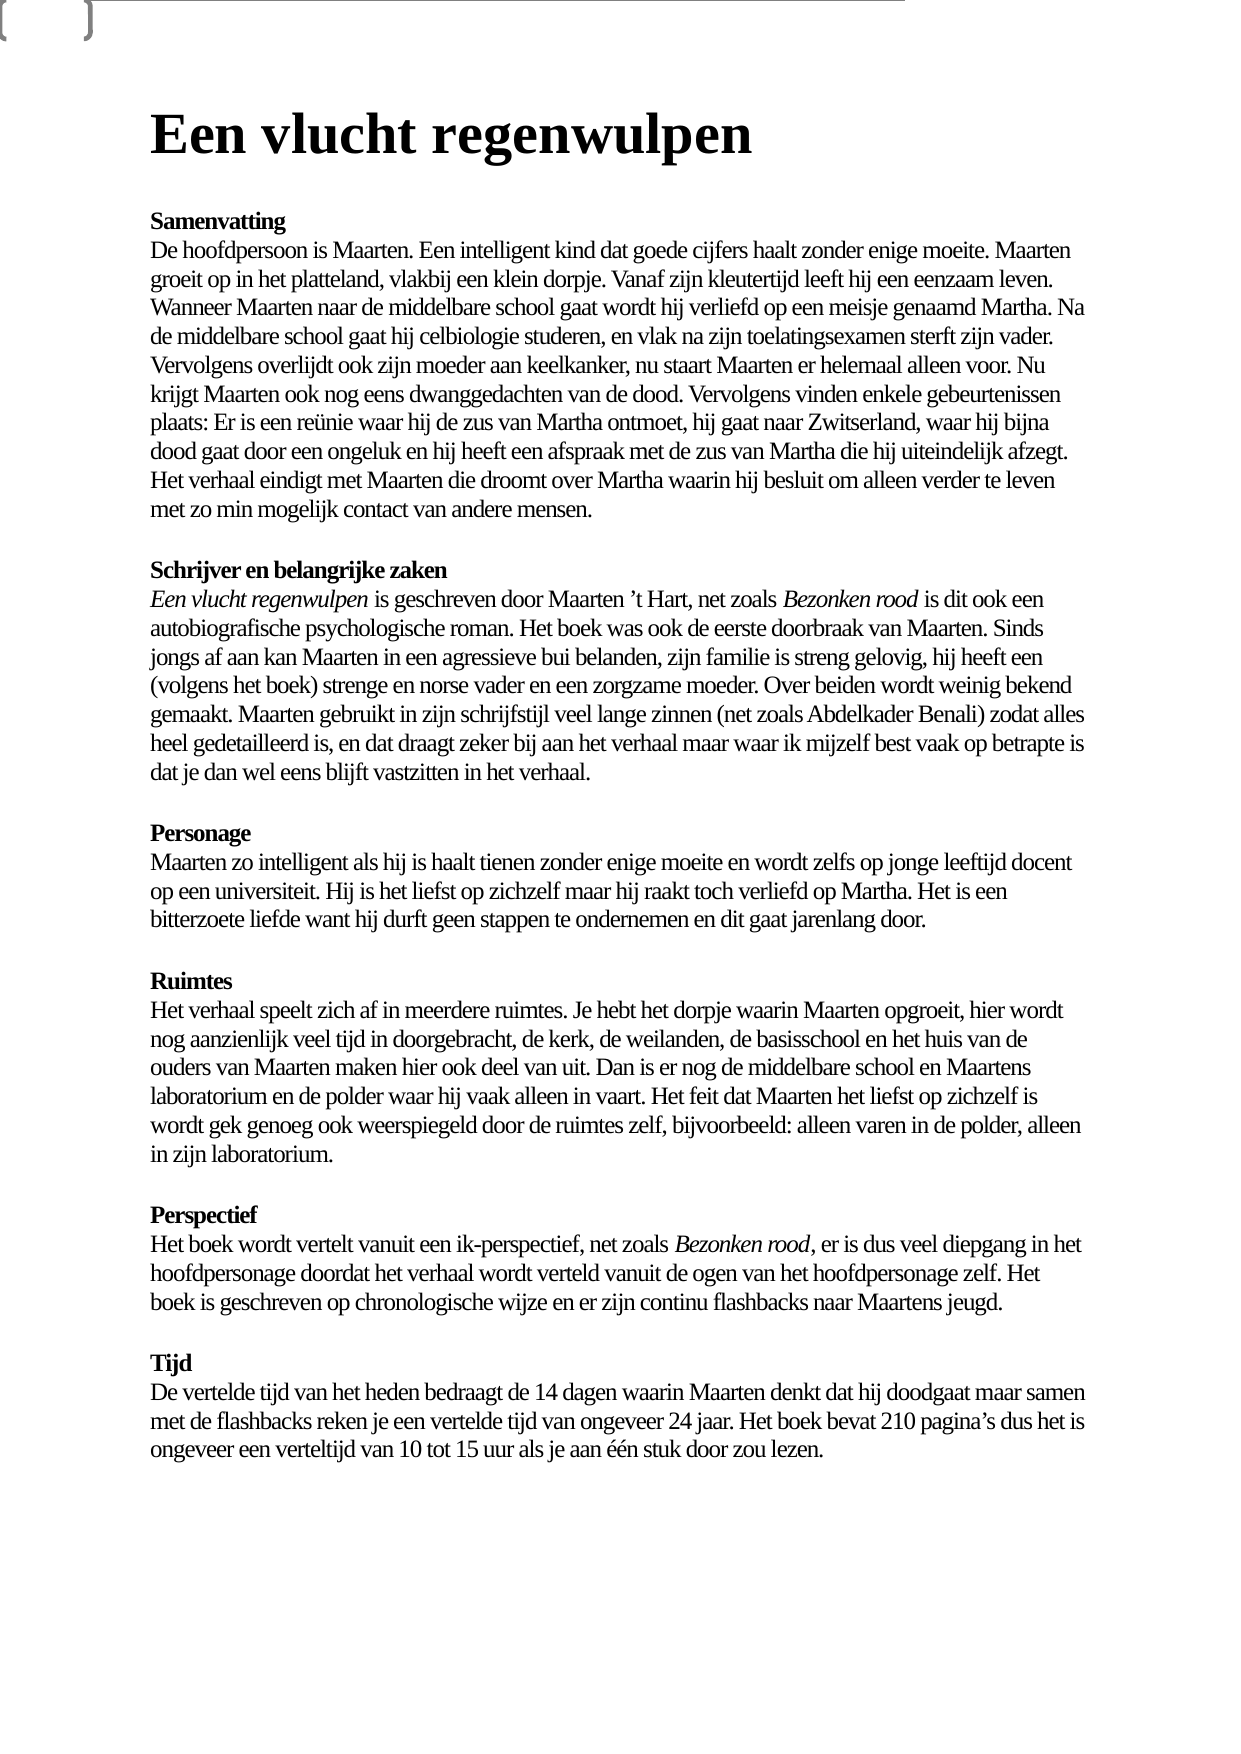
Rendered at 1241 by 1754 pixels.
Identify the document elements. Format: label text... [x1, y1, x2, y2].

text Een vlucht regenwulpen [150, 99, 1090, 166]
text Het verhaal speelt zich af in meerdere ruimtes. Je hebt het dorpje waarin Maarten opgroeit, hier wordt nog aanzienlijk veel tijd in doorgebracht, de kerk, de weilanden, de basisschool en het huis van de ouders van Maarten maken hier ook deel van uit. Dan is er nog de middelbare school en Maartens laboratorium en de polder waar hij vaak alleen in vaart. Het feit dat Maarten het liefst op zichzelf is wordt gek genoeg ook weerspiegeld door de ruimtes zelf, bijvoorbeeld: alleen varen in de polder, alleen in zijn laboratorium. [150, 995, 1090, 1167]
subtitle Personage [150, 818, 1090, 847]
text Een vlucht regenwulpen is geschreven door Maarten ’t Hart, net zoals Bezonken rood is dit ook een autobiografische psychologische roman. Het boek was ook de eerste doorbraak van Maarten. Sinds jongs af aan kan Maarten in een agressieve bui belanden, zijn familie is streng gelovig, hij heeft een (volgens het boek) strenge en norse vader en een zorgzame moeder. Over beiden wordt weinig bekend gemaakt. Maarten gebruikt in zijn schrijfstijl veel lange zinnen (net zoals Abdelkader Benali) zodat alles heel gedetailleerd is, en dat draagt zeker bij aan het verhaal maar waar ik mijzelf best vaak op betrapte is dat je dan wel eens blijft vastzitten in het verhaal. [150, 584, 1090, 785]
subtitle Samenvatting [150, 206, 1090, 235]
text De vertelde tijd van het heden bedraagt de 14 dagen waarin Maarten denkt dat hij doodgaat maar samen met de flashbacks reken je een vertelde tijd van ongeveer 24 jaar. Het boek bevat 210 pagina’s dus het is ongeveer een verteltijd van 10 tot 15 uur als je aan één stuk door zou lezen. [150, 1377, 1090, 1463]
subtitle Ruimtes [150, 966, 1090, 995]
text Het boek wordt vertelt vanuit een ik-perspectief, net zoals Bezonken rood, er is dus veel diepgang in het hoofdpersonage doordat het verhaal wordt verteld vanuit de ogen van het hoofdpersonage zelf. Het boek is geschreven op chronologische wijze en er zijn continu flashbacks naar Maartens jeugd. [150, 1229, 1090, 1315]
subtitle Tijd [150, 1348, 1090, 1377]
text De hoofdpersoon is Maarten. Een intelligent kind dat goede cijfers haalt zonder enige moeite. Maarten groeit op in het platteland, vlakbij een klein dorpje. Vanaf zijn kleutertijd leeft hij een eenzaam leven. Wanneer Maarten naar de middelbare school gaat wordt hij verliefd op een meisje genaamd Martha. Na de middelbare school gaat hij celbiologie studeren, en vlak na zijn toelatingsexamen sterft zijn vader. Vervolgens overlijdt ook zijn moeder aan keelkanker, nu staart Maarten er helemaal alleen voor. Nu krijgt Maarten ook nog eens dwanggedachten van de dood. Vervolgens vinden enkele gebeurtenissen plaats: Er is een reünie waar hij de zus van Martha ontmoet, hij gaat naar Zwitserland, waar hij bijna dood gaat door een ongeluk en hij heeft een afspraak met de zus van Martha die hij uiteindelijk afzegt. Het verhaal eindigt met Maarten die droomt over Martha waarin hij besluit om alleen verder te leven met zo min mogelijk contact van andere mensen. [150, 235, 1090, 522]
subtitle Perspectief [150, 1200, 1090, 1229]
subtitle Schrijver en belangrijke zaken [150, 555, 1090, 584]
text Maarten zo intelligent als hij is haalt tienen zonder enige moeite en wordt zelfs op jonge leeftijd docent op een universiteit. Hij is het liefst op zichzelf maar hij raakt toch verliefd op Martha. Het is een bitterzoete liefde want hij durft geen stappen te ondernemen en dit gaat jarenlang door. [150, 847, 1090, 933]
